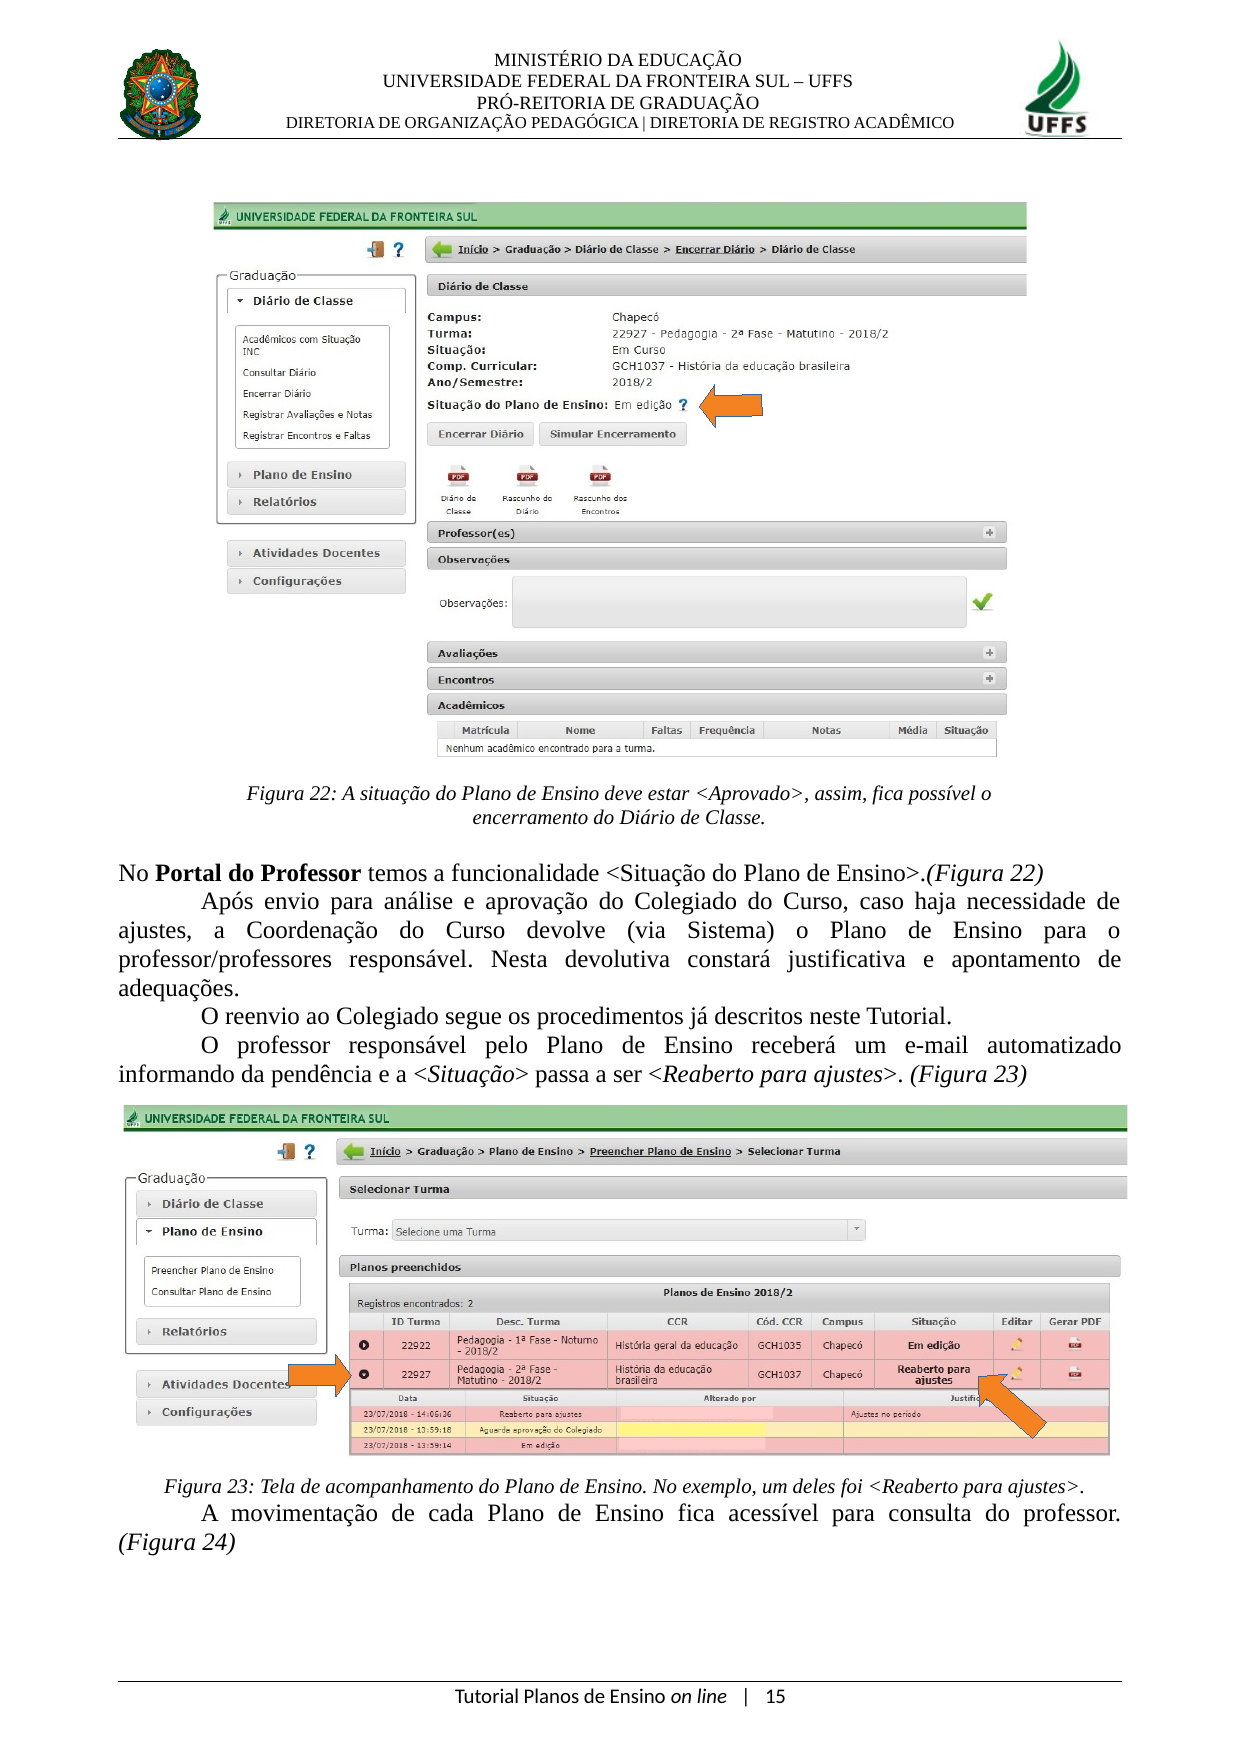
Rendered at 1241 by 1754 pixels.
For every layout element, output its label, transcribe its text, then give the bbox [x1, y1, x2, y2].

text Figura 22: A situação do Plano de Ensino deve estar <Aprovado>, assim, fica possível o encerramento do Diário de Classe. [213, 777, 1027, 829]
picture [123, 1105, 1128, 1470]
picture [118, 48, 202, 138]
text O reenvio ao Colegiado segue os procedimentos já descritos neste Tutorial. [118, 1001, 1122, 1030]
picture [1009, 38, 1104, 138]
text O professor responsável pelo Plano de Ensino receberá um e-mail automatizado informando da pendência e a <Situação> passa a ser <Reaberto para ajustes>. (Figura 23) [118, 1030, 1122, 1088]
text No Portal do Professor temos a funcionalidade <Situação do Plano de Ensino>.(Figura 22) [118, 858, 1122, 886]
text Figura 23: Tela de acompanhamento do Plano de Ensino. No exemplo, um deles foi <Reaberto para ajustes>. [124, 1470, 1128, 1498]
text A movimentação de cada Plano de Ensino fica acessível para consulta do professor. (Figura 24) [118, 1297, 1122, 1556]
text Após envio para análise e aprovação do Colegiado do Curso, caso haja necessidade de ajustes, a Coordenação do Curso devolve (via Sistema) o Plano de Ensino para o professor/professores responsável. Nesta devolutiva constará justificativa e apontamento de adequações. [118, 886, 1122, 1001]
picture [213, 202, 1027, 777]
